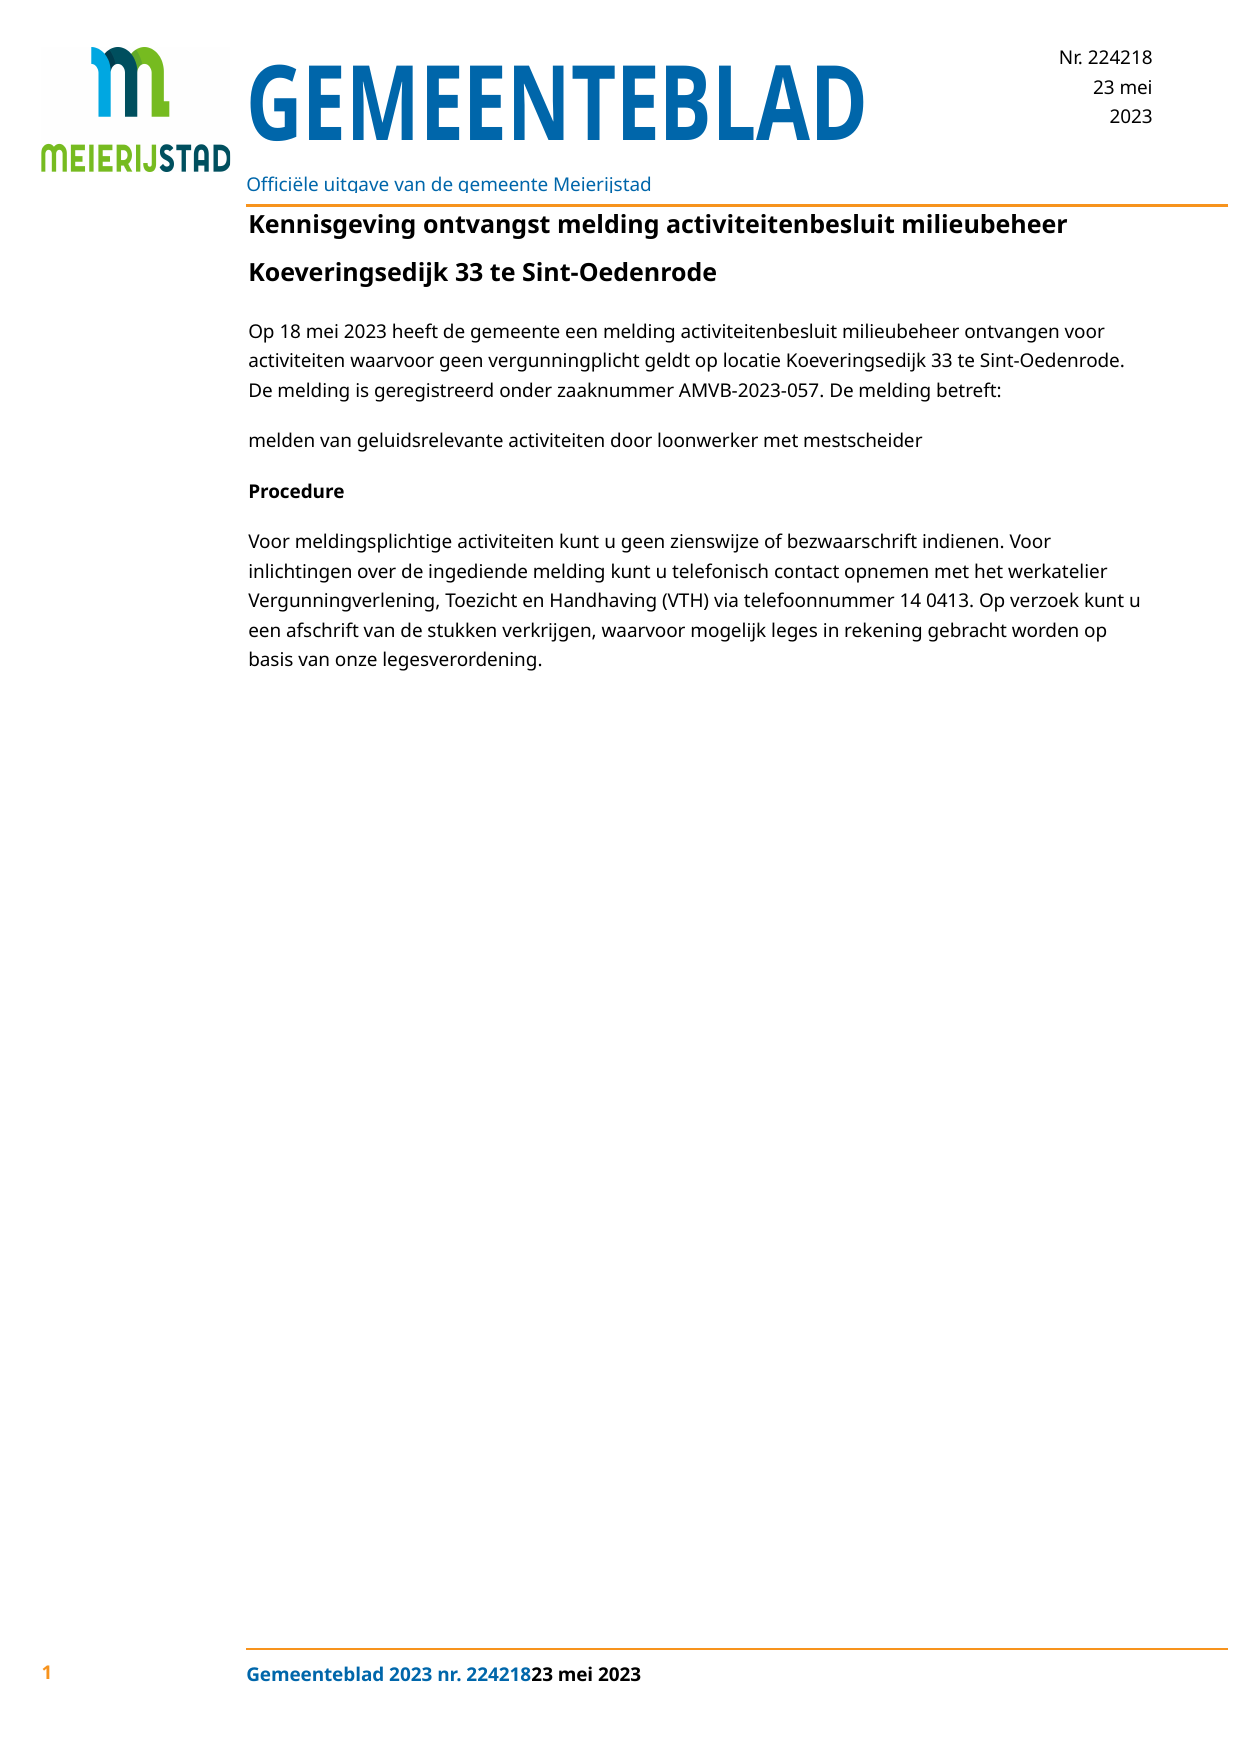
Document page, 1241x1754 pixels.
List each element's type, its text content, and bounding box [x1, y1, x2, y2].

text Op 18 mei 2023 heeft de gemeente een melding activiteitenbesluit milieubeheer ontvangen voor activiteiten waarvoor geen vergunningplicht geldt op locatie Koeveringsedijk 33 te Sint-Oedenrode. De melding is geregistreerd onder zaaknummer AMVB-2023-057. De melding betreft: [248, 318, 1152, 403]
text Voor meldingsplichtige activiteiten kunt u geen zienswijze of bezwaarschrift indienen. Voor inlichtingen over de ingediende melding kunt u telefonisch contact opnemen met het werkatelier Vergunningverlening, Toezicht en Handhaving (VTH) via telefoonnummer 14 0413. Op verzoek kunt u een afschrift van de stukken verkrijgen, waarvoor mogelijk leges in rekening gebracht worden op basis van onze legesverordening. [248, 528, 1152, 672]
picture [41, 47, 231, 172]
text Kennisgeving ontvangst melding activiteitenbesluit milieubeheer Koeveringsedijk 33 te Sint-Oedenrode [248, 207, 1152, 288]
text Procedure [248, 478, 1152, 504]
text melden van geluidsrelevante activiteiten door loonwerker met mestscheider [248, 427, 1152, 453]
